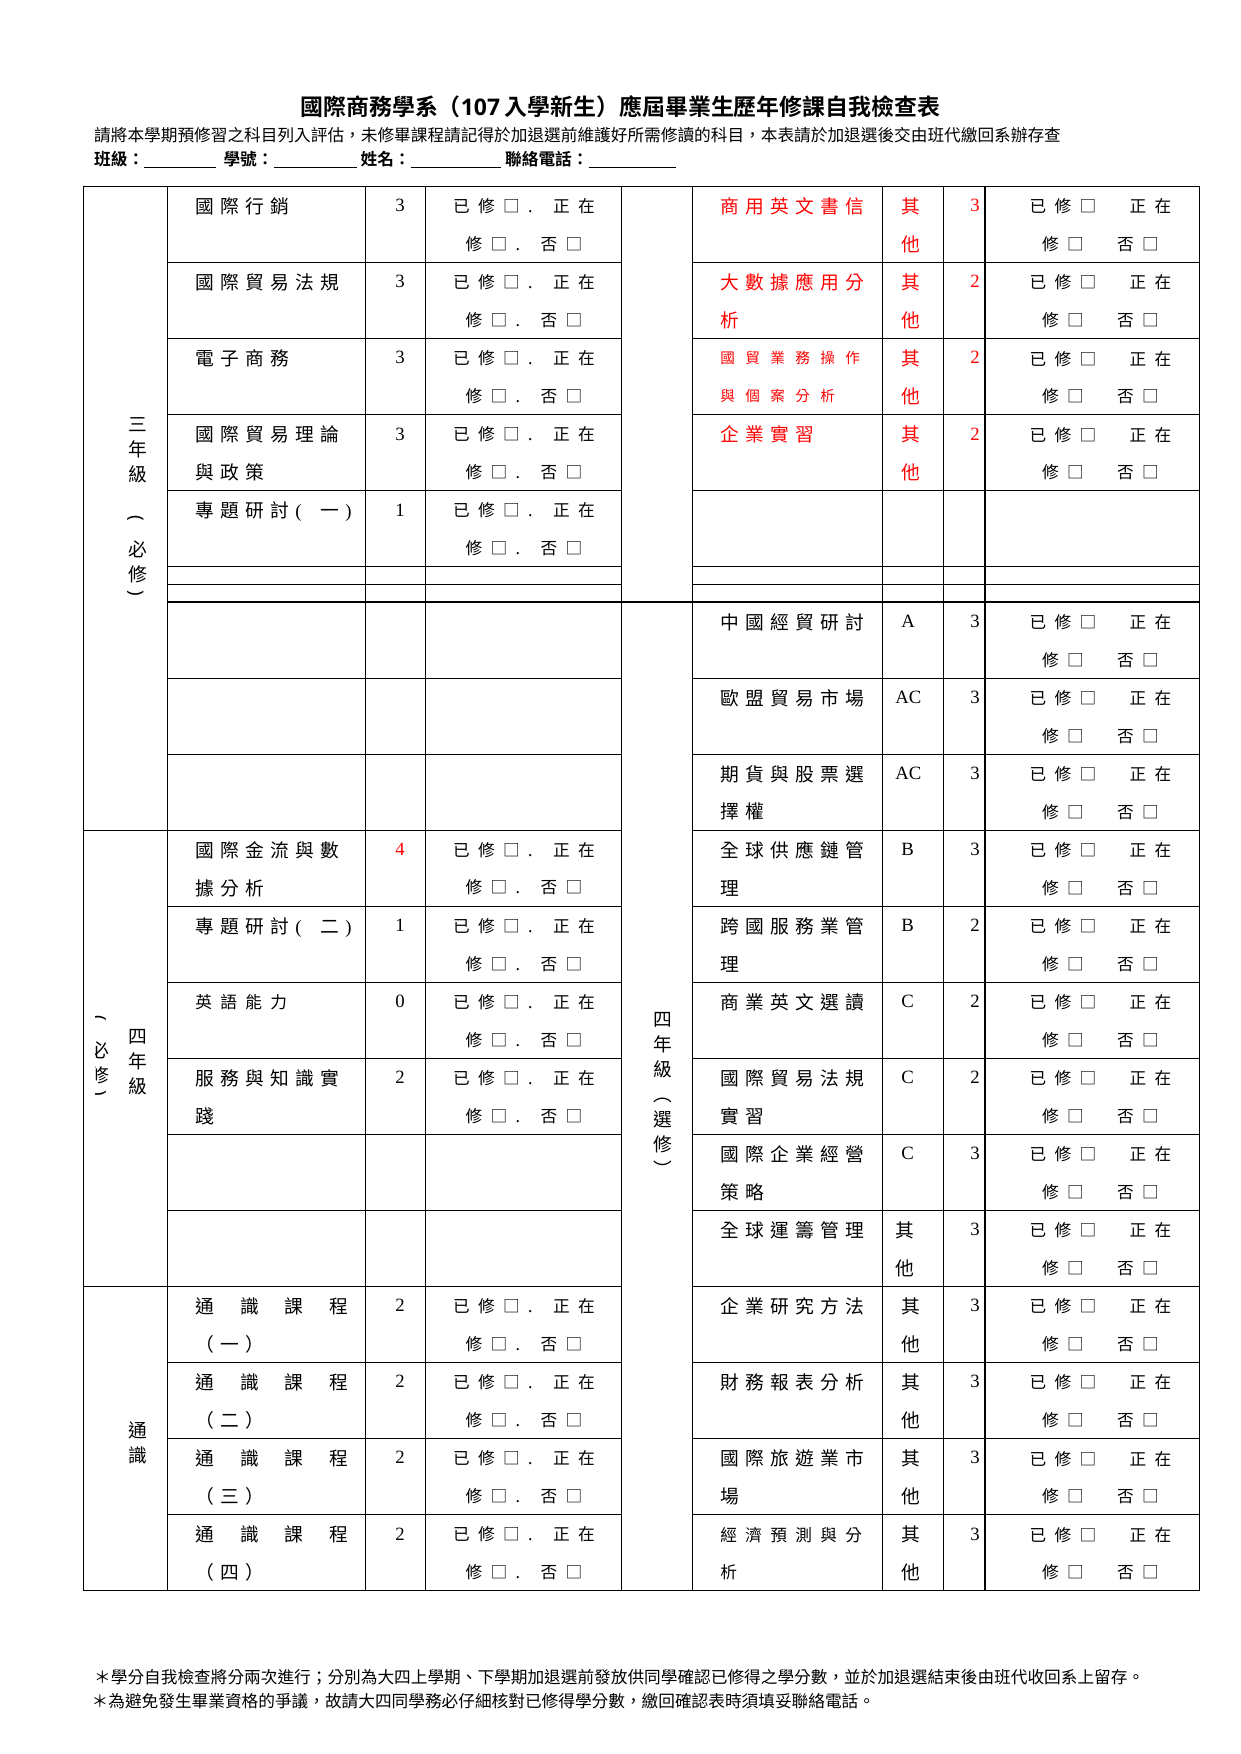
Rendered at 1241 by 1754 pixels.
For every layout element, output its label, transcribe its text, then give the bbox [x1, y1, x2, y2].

table_cell 2 [944, 907, 984, 982]
table_cell 英語能力 [168, 983, 365, 1058]
table_cell [944, 585, 984, 601]
table_cell 其他 [883, 1287, 943, 1362]
table_cell 3 [944, 1439, 984, 1514]
table_cell 3 [366, 339, 425, 414]
table_cell 國際貿易法規 [168, 263, 365, 338]
table_cell [168, 755, 365, 829]
table_cell 2 [366, 1287, 425, 1362]
table_cell [426, 1135, 621, 1210]
table_cell 其他 [883, 187, 943, 262]
table_cell 3 [944, 1287, 984, 1362]
table_cell 大數據應用分析 [693, 263, 882, 338]
table_cell [693, 567, 882, 584]
table_cell 3 [944, 1211, 984, 1286]
table_cell 2 [944, 263, 984, 338]
table_cell 服務與知識實踐 [168, 1059, 365, 1134]
table_cell 其他 [883, 339, 943, 414]
table_cell 0 [366, 983, 425, 1058]
table_cell [168, 603, 365, 677]
table_cell 四年級（選修） [622, 603, 692, 1590]
table_cell 1 [366, 907, 425, 982]
table_cell [944, 567, 984, 584]
table_cell 國際企業經營策略 [693, 1135, 882, 1210]
table_cell 企業實習 [693, 415, 882, 490]
table_cell C [883, 983, 943, 1058]
table_cell 2 [944, 1059, 984, 1134]
table_cell 3 [366, 187, 425, 262]
table_cell 已修□ 正在修□ 否□ [986, 1059, 1199, 1134]
table_cell 已修□ 正在修□ 否□ [986, 187, 1199, 262]
table_cell 已修□.正在修□.否□ [426, 1515, 621, 1590]
table_cell [366, 603, 425, 677]
table_cell 已修□ 正在修□ 否□ [986, 1363, 1199, 1438]
table_cell 已修□.正在修□.否□ [426, 831, 621, 906]
table_cell 已修□ 正在修□ 否□ [986, 415, 1199, 490]
table_cell 跨國服務業管理 [693, 907, 882, 982]
table_cell 專題研討(一) [168, 491, 365, 566]
table_cell 商用英文書信 [693, 187, 882, 262]
table_cell 已修□.正在修□.否□ [426, 907, 621, 982]
table_cell 3 [944, 831, 984, 906]
table_cell 已修□ 正在修□ 否□ [986, 1287, 1199, 1362]
table_cell 通識課程（二） [168, 1363, 365, 1438]
table_cell B [883, 907, 943, 982]
table_cell 3 [944, 679, 984, 753]
table_cell 專題研討(二) [168, 907, 365, 982]
table_cell 企業研究方法 [693, 1287, 882, 1362]
table_cell 已修□ 正在修□ 否□ [986, 1439, 1199, 1514]
table_cell [168, 1135, 365, 1210]
table_cell [426, 585, 621, 601]
table_cell 歐盟貿易市場 [693, 679, 882, 753]
table_cell 其他 [883, 1515, 943, 1590]
table_cell [168, 585, 365, 601]
table_cell 2 [366, 1059, 425, 1134]
table_cell C [883, 1059, 943, 1134]
table_cell C [883, 1135, 943, 1210]
table_cell 2 [366, 1439, 425, 1514]
table_cell 已修□.正在修□.否□ [426, 1059, 621, 1134]
table_cell 已修□ 正在修□ 否□ [986, 1515, 1199, 1590]
table_cell 2 [366, 1515, 425, 1590]
table_cell 其他 [883, 1363, 943, 1438]
table_cell [366, 1135, 425, 1210]
table_cell [883, 585, 943, 601]
table_cell [366, 679, 425, 753]
table_cell 1 [366, 491, 425, 566]
table_cell 國際行銷 [168, 187, 365, 262]
table_cell 3 [944, 603, 984, 677]
table_cell [366, 755, 425, 829]
table_cell 3 [366, 263, 425, 338]
table_cell 3 [944, 187, 984, 262]
table_cell 已修□.正在修□.否□ [426, 187, 621, 262]
table_cell AC [883, 755, 943, 829]
table_cell 4 [366, 831, 425, 906]
table_cell 已修□.正在修□.否□ [426, 983, 621, 1058]
table_cell 其他 [883, 1439, 943, 1514]
table_cell [944, 491, 984, 566]
table_cell 已修□.正在修□.否□ [426, 1439, 621, 1514]
table_cell 3 [944, 755, 984, 829]
table_cell 已修□ 正在修□ 否□ [986, 1211, 1199, 1286]
table_cell [366, 1211, 425, 1286]
table_cell [366, 585, 425, 601]
table_cell 2 [944, 415, 984, 490]
table_cell 已修□.正在修□.否□ [426, 263, 621, 338]
table_cell 2 [366, 1363, 425, 1438]
table_cell [426, 567, 621, 584]
table_cell 全球供應鏈管理 [693, 831, 882, 906]
table_cell [693, 585, 882, 601]
table_cell 已修□.正在修□.否□ [426, 1287, 621, 1362]
table_cell [426, 755, 621, 829]
table_cell 已修□ 正在修□ 否□ [986, 679, 1199, 753]
table_cell 三年級 (必修) [84, 187, 167, 829]
table_cell [693, 491, 882, 566]
table_cell [168, 567, 365, 584]
table_cell 3 [944, 1515, 984, 1590]
table_cell 其他 [883, 263, 943, 338]
table_cell 已修□ 正在修□ 否□ [986, 983, 1199, 1058]
table_cell 通識課程（四） [168, 1515, 365, 1590]
table_cell 已修□.正在修□.否□ [426, 491, 621, 566]
table_cell 期貨與股票選擇權 [693, 755, 882, 829]
table_cell [366, 567, 425, 584]
table_cell 已修□ 正在修□ 否□ [986, 263, 1199, 338]
table_cell [426, 603, 621, 677]
table_cell 3 [944, 1363, 984, 1438]
table_cell 中國經貿研討 [693, 603, 882, 677]
table_cell 其他 [883, 1211, 943, 1286]
table_cell 已修□ 正在修□ 否□ [986, 1135, 1199, 1210]
table_cell [168, 1211, 365, 1286]
table_cell [986, 491, 1199, 566]
table_cell 3 [366, 415, 425, 490]
table_cell [986, 585, 1199, 601]
table_cell 已修□.正在修□.否□ [426, 1363, 621, 1438]
table_cell 財務報表分析 [693, 1363, 882, 1438]
table_cell 已修□ 正在修□ 否□ [986, 339, 1199, 414]
table_cell [168, 679, 365, 753]
table_cell 國際貿易法規實習 [693, 1059, 882, 1134]
table_cell 3 [944, 1135, 984, 1210]
table_cell [883, 491, 943, 566]
table_cell 經濟預測與分析 [693, 1515, 882, 1590]
table_cell 已修□.正在修□.否□ [426, 339, 621, 414]
table_cell 已修□.正在修□.否□ [426, 415, 621, 490]
table_cell 通識 [84, 1287, 167, 1590]
table_cell 已修□ 正在修□ 否□ [986, 755, 1199, 829]
table_cell 國貿業務操作與個案分析 [693, 339, 882, 414]
table_cell A [883, 603, 943, 677]
table_cell 已修□ 正在修□ 否□ [986, 603, 1199, 677]
table_cell 通識課程（三） [168, 1439, 365, 1514]
table_cell 2 [944, 983, 984, 1058]
table_cell 國際貿易理論與政策 [168, 415, 365, 490]
table_cell 國際旅遊業市場 [693, 1439, 882, 1514]
table_cell 商業英文選讀 [693, 983, 882, 1058]
table_cell 通識課程（一） [168, 1287, 365, 1362]
table_cell 2 [944, 339, 984, 414]
table_cell 已修□ 正在修□ 否□ [986, 831, 1199, 906]
table_cell [986, 567, 1199, 584]
table_cell [883, 567, 943, 584]
table_cell 國際金流與數據分析 [168, 831, 365, 906]
table_cell 已修□ 正在修□ 否□ [986, 907, 1199, 982]
table_cell 全球運籌管理 [693, 1211, 882, 1286]
table_cell 其他 [883, 415, 943, 490]
table_cell 電子商務 [168, 339, 365, 414]
table_cell [426, 679, 621, 753]
table_cell [426, 1211, 621, 1286]
table_cell 四年級 (必修) [84, 831, 167, 1286]
table_cell B [883, 831, 943, 906]
table_cell AC [883, 679, 943, 753]
